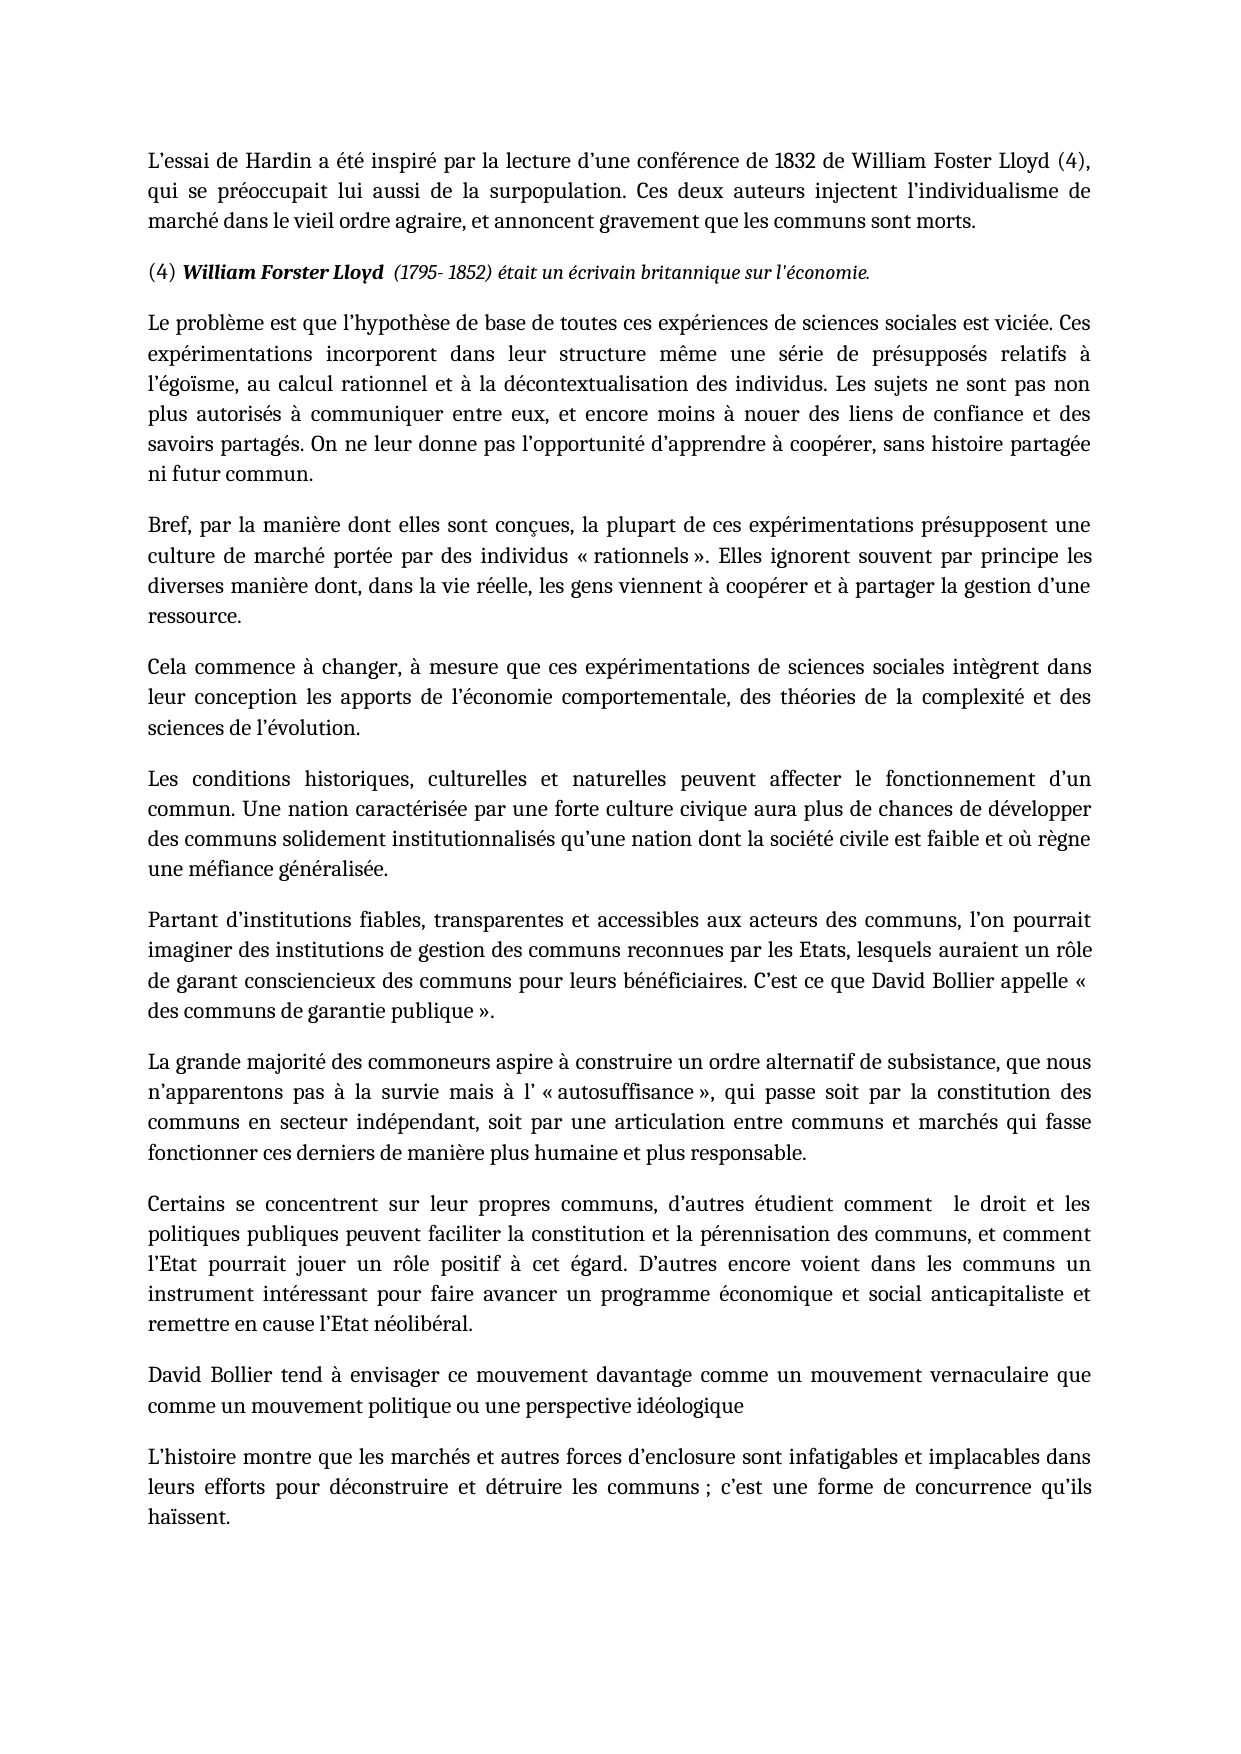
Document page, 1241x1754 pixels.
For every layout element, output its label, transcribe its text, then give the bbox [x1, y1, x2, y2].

text La grande majorité des commoneurs aspire à construire un ordre alternatif de subsistance, que nous n’apparentons pas à la survie mais à l’ « autosuffisance », qui passe soit par la constitution des communs en secteur indépendant, soit par une articulation entre communs et marchés qui fasse fonctionner ces derniers de manière plus humaine et plus responsable. [148, 1049, 1093, 1166]
text Le problème est que l’hypothèse de base de toutes ces expériences de sciences sociales est viciée. Ces expérimentations incorporent dans leur structure même une série de présupposés relatifs à l’égoïsme, au calcul rationnel et à la décontextualisation des individus. Les sujets ne sont pas non plus autorisés à communiquer entre eux, et encore moins à nouer des liens de confiance et des savoirs partagés. On ne leur donne pas l’opportunité d’apprendre à coopérer, sans histoire partagée ni futur commun. [148, 310, 1093, 487]
text L’histoire montre que les marchés et autres forces d’enclosure sont infatigables et implacables dans leurs efforts pour déconstruire et détruire les communs ; c’est une forme de concurrence qu’ils haïssent. [148, 1443, 1093, 1530]
text David Bollier tend à envisager ce mouvement davantage comme un mouvement vernaculaire que comme un mouvement politique ou une perspective idéologique [148, 1362, 1093, 1419]
text Cela commence à changer, à mesure que ces expérimentations de sciences sociales intègrent dans leur conception les apports de l’économie comportementale, des théories de la complexité et des sciences de l’évolution. [148, 654, 1093, 741]
text Les conditions historiques, culturelles et naturelles peuvent affecter le fonctionnement d’un commun. Une nation caractérisée par une forte culture civique aura plus de chances de développer des communs solidement institutionnalisés qu’une nation dont la société civile est faible et où règne une méfiance généralisée. [148, 765, 1093, 882]
text Bref, par la manière dont elles sont conçues, la plupart de ces expérimentations présupposent une culture de marché portée par des individus « rationnels ». Elles ignorent souvent par principe les diverses manière dont, dans la vie réelle, les gens viennent à coopérer et à partager la gestion d’une ressource. [148, 512, 1093, 629]
text L’essai de Hardin a été inspiré par la lecture d’une conférence de 1832 de William Foster Lloyd (4), qui se préoccupait lui aussi de la surpopulation. Ces deux auteurs injectent l’individualisme de marché dans le vieil ordre agraire, et annoncent gravement que les communs sont morts. [148, 148, 1093, 234]
text Certains se concentrent sur leur propres communs, d’autres étudient comment le droit et les politiques publiques peuvent faciliter la constitution et la pérennisation des communs, et comment l’Etat pourrait jouer un rôle positif à cet égard. D’autres encore voient dans les communs un instrument intéressant pour faire avancer un programme économique et social anticapitaliste et remettre en cause l’Etat néolibéral. [148, 1190, 1093, 1337]
text Partant d’institutions fiables, transparentes et accessibles aux acteurs des communs, l’on pourrait imaginer des institutions de gestion des communs reconnues par les Etats, lesquels auraient un rôle de garant consciencieux des communs pour leurs bénéficiaires. C’est ce que David Bollier appelle « des communs de garantie publique ». [148, 907, 1093, 1024]
text (4) William Forster Lloyd (1795- 1852) était un écrivain britannique sur l'économie. [148, 259, 1093, 285]
